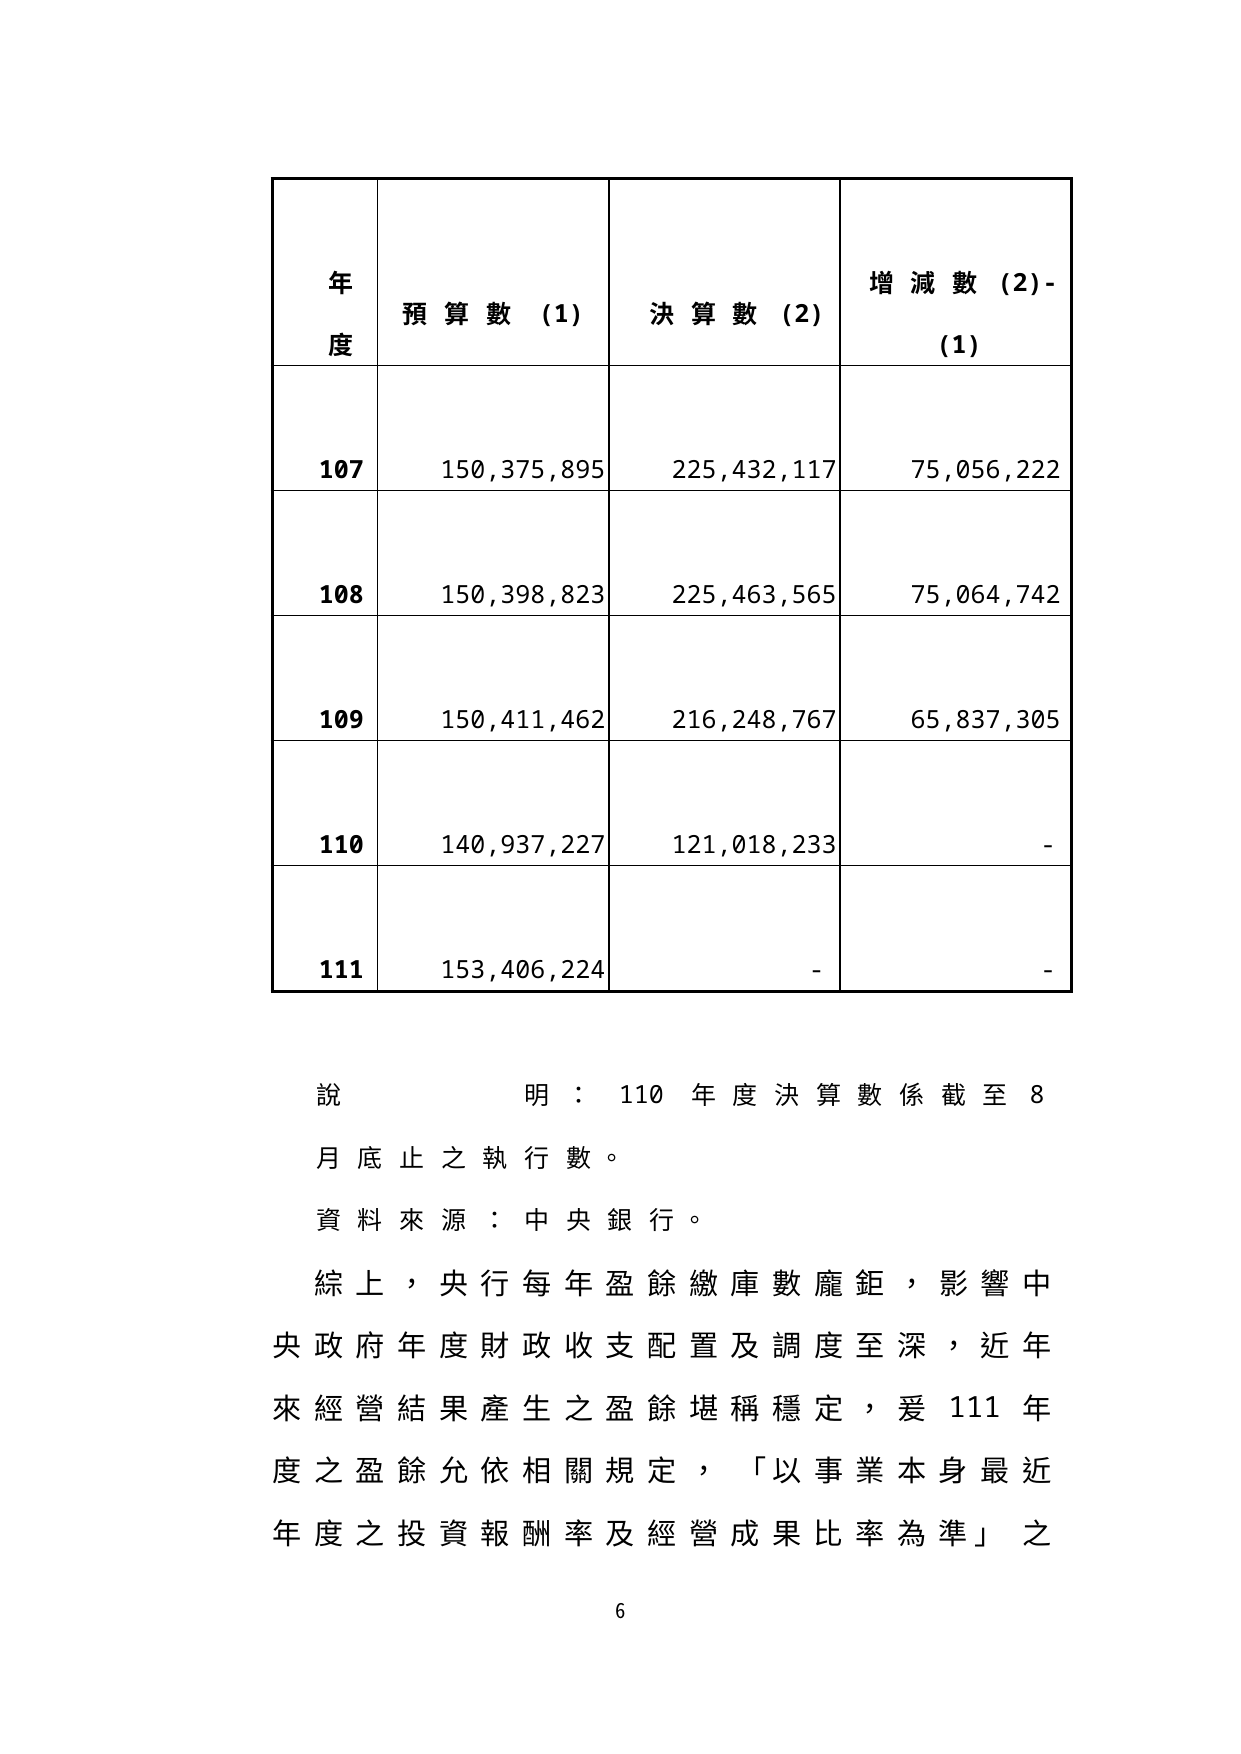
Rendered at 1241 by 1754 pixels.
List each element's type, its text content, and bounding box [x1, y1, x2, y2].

table_cell - [841, 741, 1070, 865]
table_cell 150,375,895 [378, 366, 608, 490]
table_cell 150,398,823 [378, 491, 608, 615]
table_cell 225,463,565 [610, 491, 839, 615]
table_cell 216,248,767 [610, 616, 839, 740]
text 綜上，央行每年盈餘繳庫數龐鉅，影響中央政府年度財政收支配置及調度至深，近年來經營結果產生之盈餘堪稱穩定，爰111年度之盈餘允依相關規定，「以事業本身最近年度之投資報酬率及經營成果比率為準」之 [242, 1240, 1058, 1552]
table_cell 111 [274, 866, 377, 990]
table_cell 153,406,224 [378, 866, 608, 990]
table_cell 109 [274, 616, 377, 740]
table_cell 108 [274, 491, 377, 615]
table_cell 75,064,742 [841, 491, 1070, 615]
table_cell 110 [274, 741, 377, 865]
table_cell - [610, 866, 839, 990]
table_cell 65,837,305 [841, 616, 1070, 740]
table_cell - [841, 866, 1070, 990]
table_cell 140,937,227 [378, 741, 608, 865]
text 說 明：110年度決算數係截至8月底止之執行數。 [271, 1052, 1058, 1177]
table_cell 225,432,117 [610, 366, 839, 490]
table_header 增減數(2)-(1) [841, 180, 1070, 365]
table_header 預算數(1) [378, 180, 608, 365]
text 資料來源：中央銀行。 [271, 1177, 1058, 1240]
table_header 決算數(2) [610, 180, 839, 365]
table_cell 150,411,462 [378, 616, 608, 740]
table_cell 121,018,233 [610, 741, 839, 865]
table_header 年度 [274, 180, 377, 365]
table_cell 75,056,222 [841, 366, 1070, 490]
table_cell 107 [274, 366, 377, 490]
